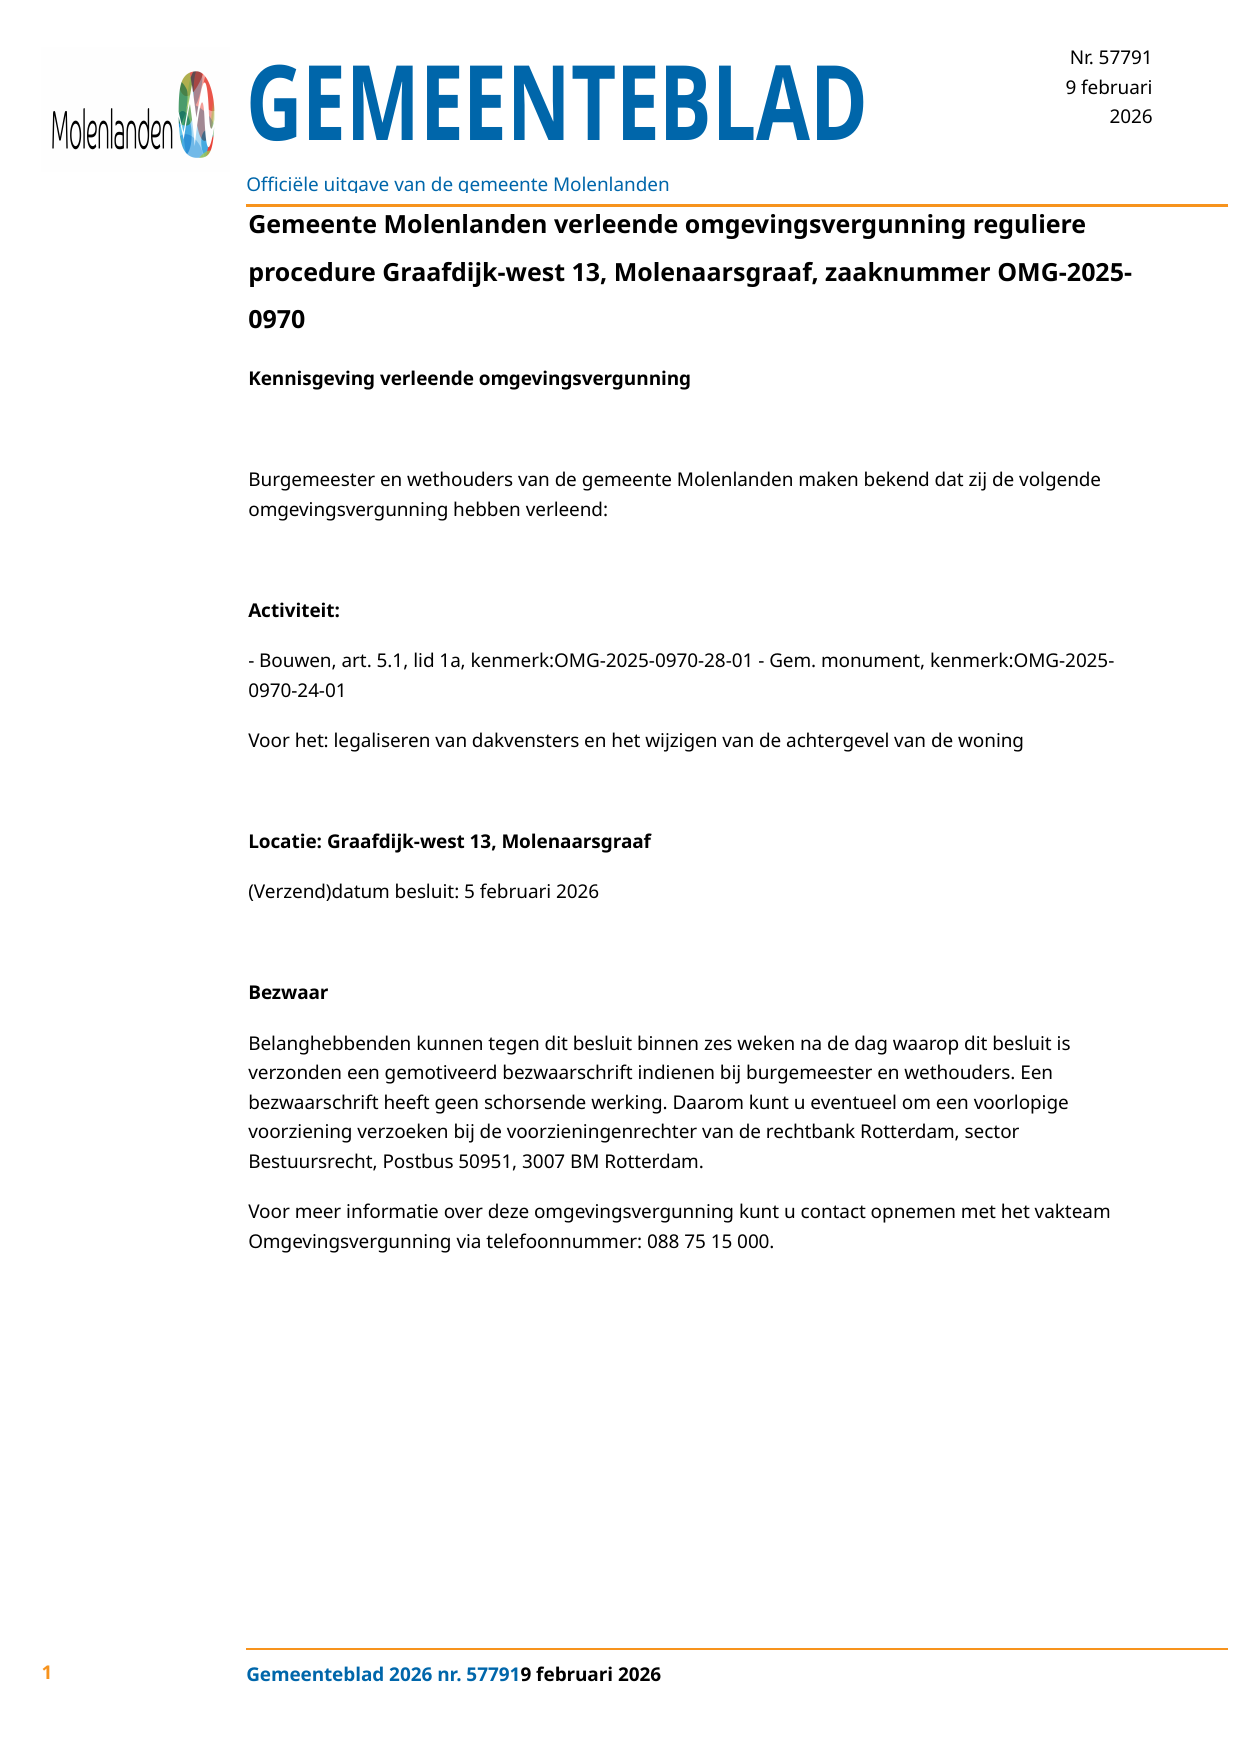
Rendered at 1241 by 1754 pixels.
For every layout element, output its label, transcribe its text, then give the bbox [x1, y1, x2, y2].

text Bezwaar [248, 979, 1152, 1005]
text Belanghebbenden kunnen tegen dit besluit binnen zes weken na de dag waarop dit besluit is verzonden een gemotiveerd bezwaarschrift indienen bij burgemeester en wethouders. Een bezwaarschrift heeft geen schorsende werking. Daarom kunt u eventueel om een voorlopige voorziening verzoeken bij de voorzieningenrechter van de rechtbank Rotterdam, sector Bestuursrecht, Postbus 50951, 3007 BM Rotterdam. [248, 1030, 1152, 1174]
text Activiteit: [248, 597, 1152, 622]
text Burgemeester en wethouders van de gemeente Molenlanden maken bekend dat zij de volgende omgevingsvergunning hebben verleend: [248, 466, 1152, 522]
text Kennisgeving verleende omgevingsvergunning [248, 366, 1152, 391]
text Voor meer informatie over deze omgevingsvergunning kunt u contact opnemen met het vakteam Omgevingsvergunning via telefoonnummer: 088 75 15 000. [248, 1198, 1152, 1254]
text Locatie: Graafdijk-west 13, Molenaarsgraaf [248, 828, 1152, 854]
text (Verzend)datum besluit: 5 februari 2026 [248, 878, 1152, 904]
picture [41, 47, 231, 172]
text Voor het: legaliseren van dakvensters en het wijzigen van de achtergevel van de woning [248, 727, 1152, 753]
text - Bouwen, art. 5.1, lid 1a, kenmerk:OMG-2025-0970-28-01 - Gem. monument, kenmerk:OMG-2025-0970-24-01 [248, 647, 1152, 702]
text Gemeente Molenlanden verleende omgevingsvergunning reguliere procedure Graafdijk-west 13, Molenaarsgraaf, zaaknummer OMG-2025-0970 [248, 207, 1152, 336]
